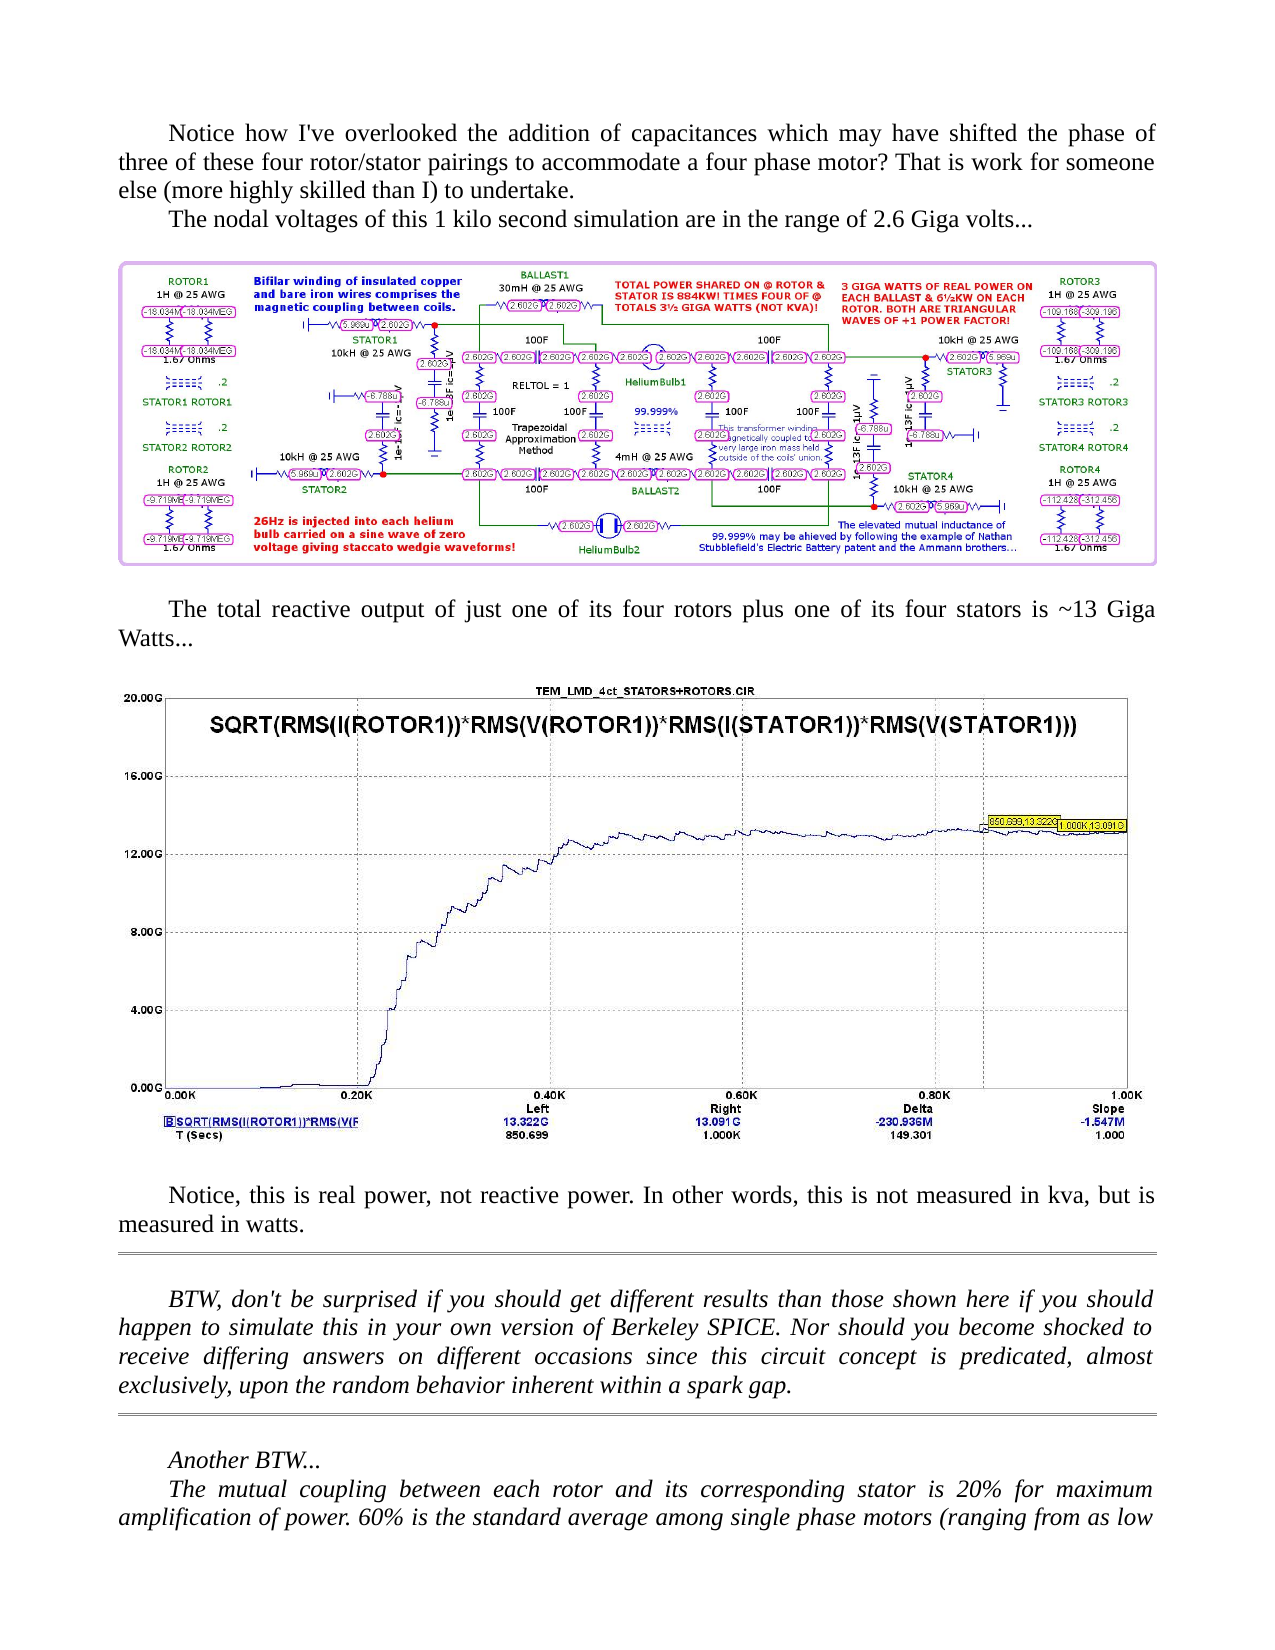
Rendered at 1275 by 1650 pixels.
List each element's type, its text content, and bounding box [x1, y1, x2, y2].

text Notice how I've overlooked the addition of capacitances which may have shifted the phase of three of these four rotor/stator pairings to accommodate a four phase motor? That is work for someone else (more highly skilled than I) to undertake. [118, 118, 1157, 204]
text The nodal voltages of this 1 kilo second simulation are in the range of 2.6 Giga volts... [118, 204, 1157, 233]
picture [118, 680, 1157, 1152]
picture [118, 261, 1157, 566]
text Another BTW... [118, 1445, 1157, 1474]
text The total reactive output of just one of its four rotors plus one of its four stators is ~13 Giga Watts... [118, 594, 1157, 652]
text The mutual coupling between each rotor and its corresponding stator is 20% for maximum amplification of power. 60% is the standard average among single phase motors (ranging from as low [118, 1474, 1157, 1531]
text BTW, don't be surprised if you should get different results than those shown here if you should happen to simulate this in your own version of Berkeley SPICE. Nor should you become shocked to receive differing answers on different occasions since this circuit concept is predicated, almost exclusively, upon the random behavior inherent within a spark gap. [118, 1284, 1157, 1399]
text Notice, this is real power, not reactive power. In other words, this is not measured in kva, but is measured in watts. [118, 1180, 1157, 1238]
